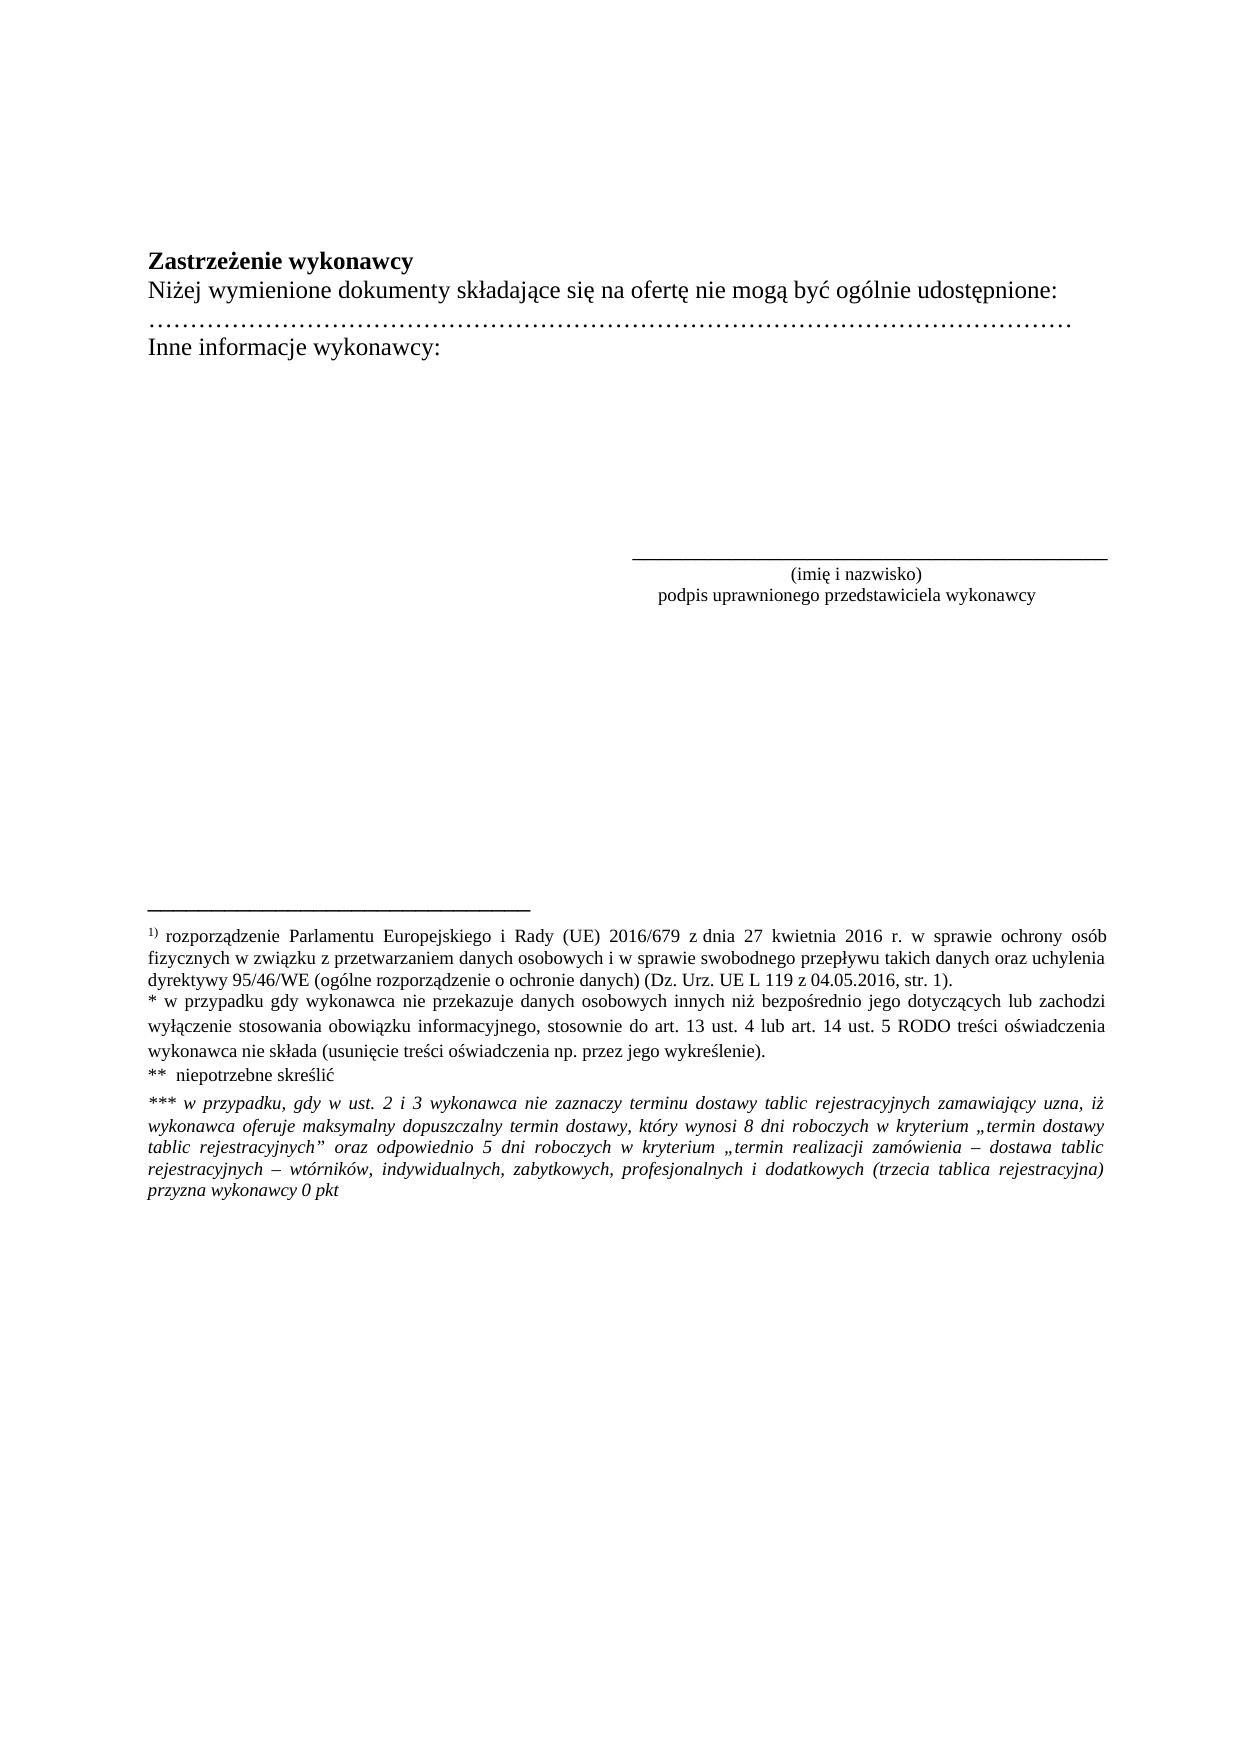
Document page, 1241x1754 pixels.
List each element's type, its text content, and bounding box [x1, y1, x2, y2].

text ………………………………………………………………………………………………… [148, 304, 1107, 332]
text 1) rozporządzenie Parlamentu Europejskiego i Rady (UE) 2016/679 z dnia 27 kwietnia 2016 r. w sprawie ochrony osób fizycznych w związku z przetwarzaniem danych osobowych i w sprawie swobodnego przepływu takich danych oraz uchylenia dyrektywy 95/46/WE (ogólne rozporządzenie o ochronie danych) (Dz. Urz. UE L 119 z 04.05.2016, str. 1). [148, 925, 1107, 990]
text (imię i nazwisko) [148, 562, 1107, 584]
text Niżej wymienione dokumenty składające się na ofertę nie mogą być ogólnie udostępnione: [148, 275, 1107, 304]
text ** niepotrzebne skreślić [148, 1064, 1107, 1086]
text Inne informacje wykonawcy: [148, 332, 1107, 361]
text * w przypadku gdy wykonawca nie przekazuje danych osobowych innych niż bezpośrednio jego dotyczących lub zachodzi wyłączenie stosowania obowiązku informacyjnego, stosownie do art. 13 ust. 4 lub art. 14 ust. 5 RODO treści oświadczenia wykonawca nie składa (usunięcie treści oświadczenia np. przez jego wykreślenie). [148, 990, 1107, 1061]
text ______________________________________ [148, 534, 1107, 562]
text *** w przypadku, gdy w ust. 2 i 3 wykonawca nie zaznaczy terminu dostawy tablic rejestracyjnych zamawiający uzna, iż wykonawca oferuje maksymalny dopuszczalny termin dostawy, który wynosi 8 dni roboczych w kryterium „termin dostawy tablic rejestracyjnych” oraz odpowiednio 5 dni roboczych w kryterium „termin realizacji zamówienia – dostawa tablic rejestracyjnych – wtórników, indywidualnych, zabytkowych, profesjonalnych i dodatkowych (trzecia tablica rejestracyjna) przyzna wykonawcy 0 pkt [148, 1086, 1107, 1201]
text Zastrzeżenie wykonawcy [148, 246, 1107, 275]
text podpis uprawnionego przedstawiciela wykonawcy [148, 584, 1107, 606]
text ______________________________ [148, 886, 1107, 912]
